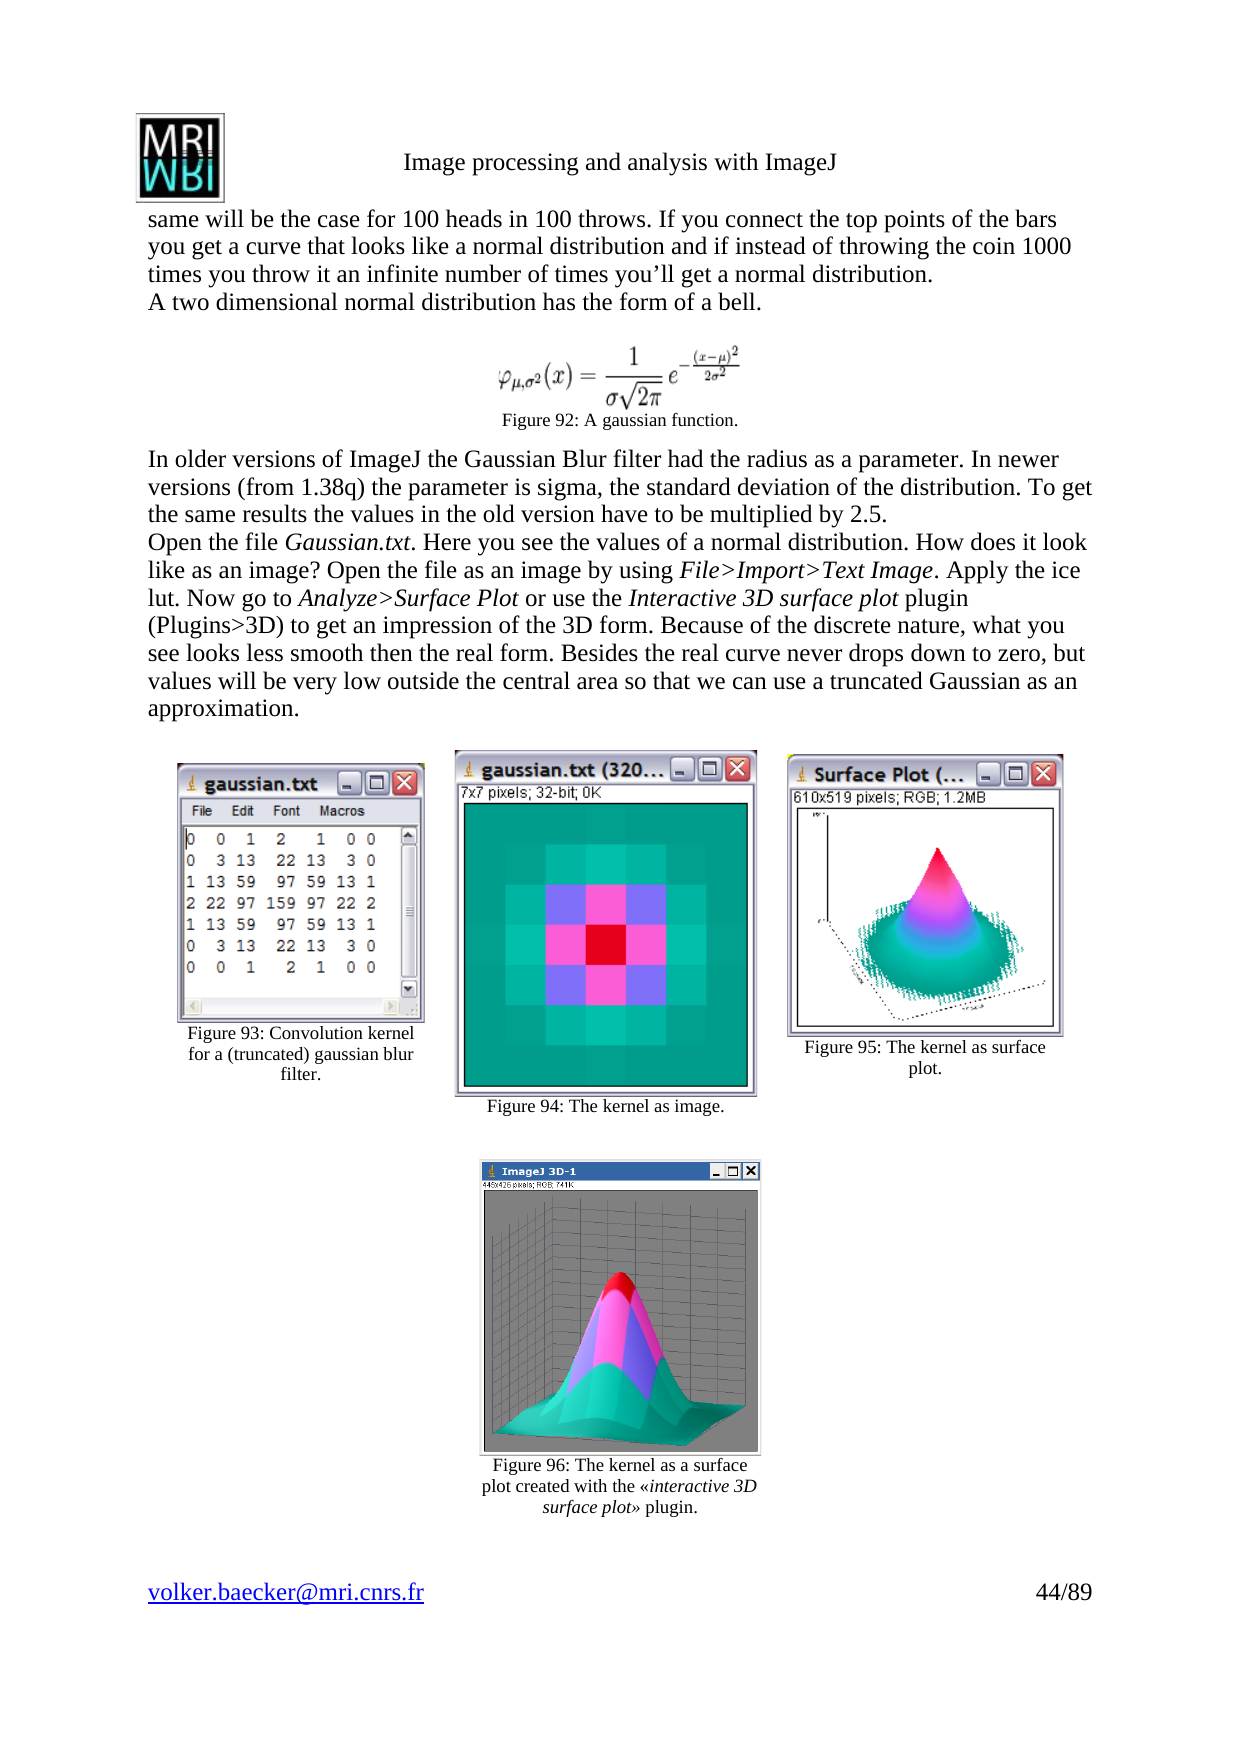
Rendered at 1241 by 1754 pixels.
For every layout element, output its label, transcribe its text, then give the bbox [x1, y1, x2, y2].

text Figure 96: The kernel as a surface plot created with the «interactive 3D surface plot» plugin. [479, 1456, 761, 1517]
picture [135, 113, 225, 203]
text Figure 92: A gaussian function. [498, 410, 742, 430]
text A two dimensional normal distribution has the form of a bell. [148, 288, 1092, 316]
text Figure 95: The kernel as surface plot. [787, 1037, 1063, 1078]
text Figure 94: The kernel as image. [454, 1097, 757, 1117]
picture [454, 750, 758, 1097]
picture [177, 763, 425, 1023]
text same will be the case for 100 heads in 100 throws. If you connect the top points of the bars you get a curve that looks like a normal distribution and if instead of throwing the coin 1000 times you throw it an infinite number of times you’ll get a normal distribution. [148, 205, 1092, 288]
text Figure 93: Convolution kernel for a (truncated) gaussian blur filter. [177, 1023, 424, 1085]
text Open the file Gaussian.txt. Here you see the values of a normal distribution. How does it look like as an image? Open the file as an image by using File>Import>Text Image. Apply the ice lut. Now go to Analyze>Surface Plot or use the Interactive 3D surface plot plugin (Plugins>3D) to get an impression of the 3D form. Because of the discrete nature, what you see looks less smooth then the real form. Besides the real curve never drops down to zero, but values will be very low outside the central area so that we can use a truncated Gaussian as an approximation. [148, 528, 1092, 722]
picture [479, 1159, 762, 1456]
text In older versions of ImageJ the Gaussian Blur filter had the radius as a parameter. In newer versions (from 1.38q) the parameter is sigma, the standard deviation of the distribution. To get the same results the values in the old version have to be multiplied by 2.5. [148, 445, 1092, 528]
picture [787, 754, 1064, 1037]
